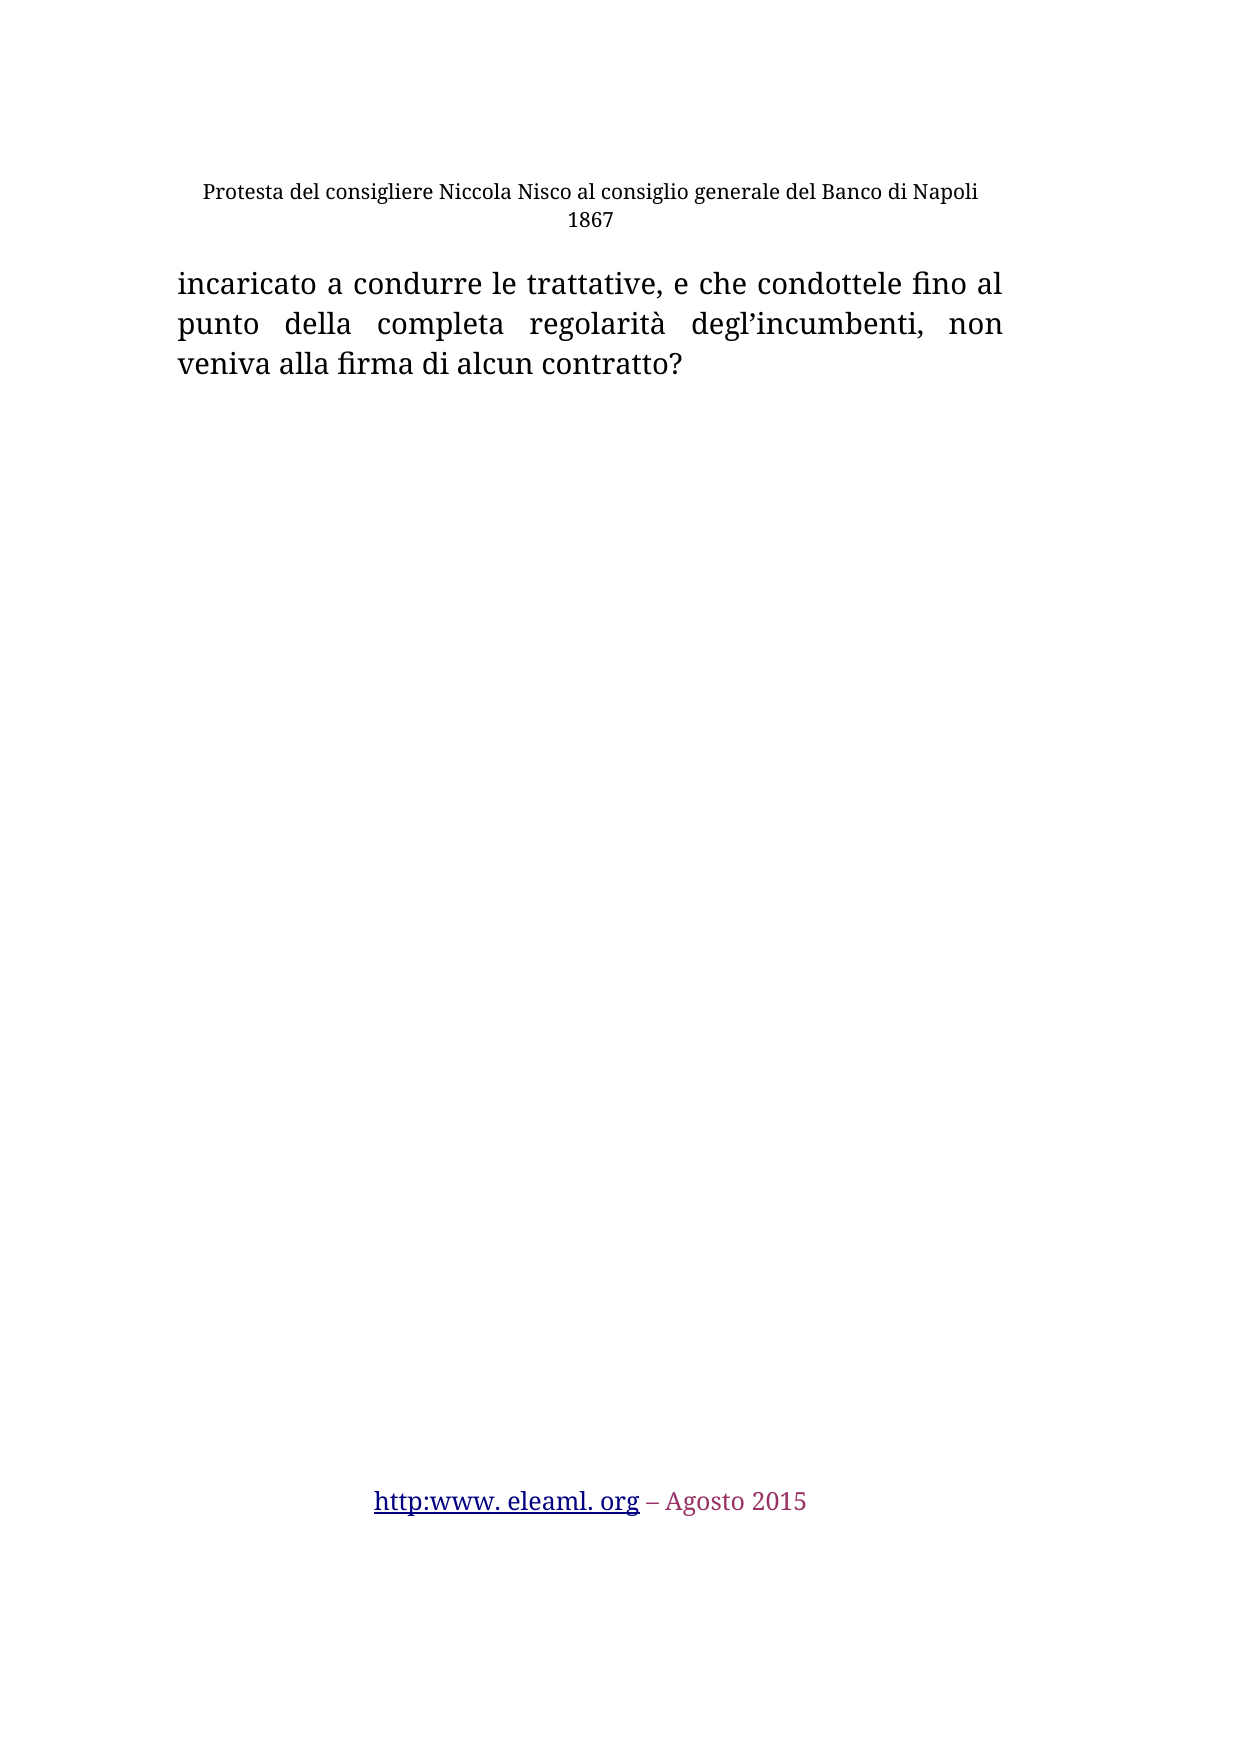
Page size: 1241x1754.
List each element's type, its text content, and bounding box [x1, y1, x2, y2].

text incaricato a condurre le trattative, e che condottele fino al punto della completa regolarità degl’incumbenti, non veniva alla firma di alcun contratto? [177, 263, 1004, 383]
